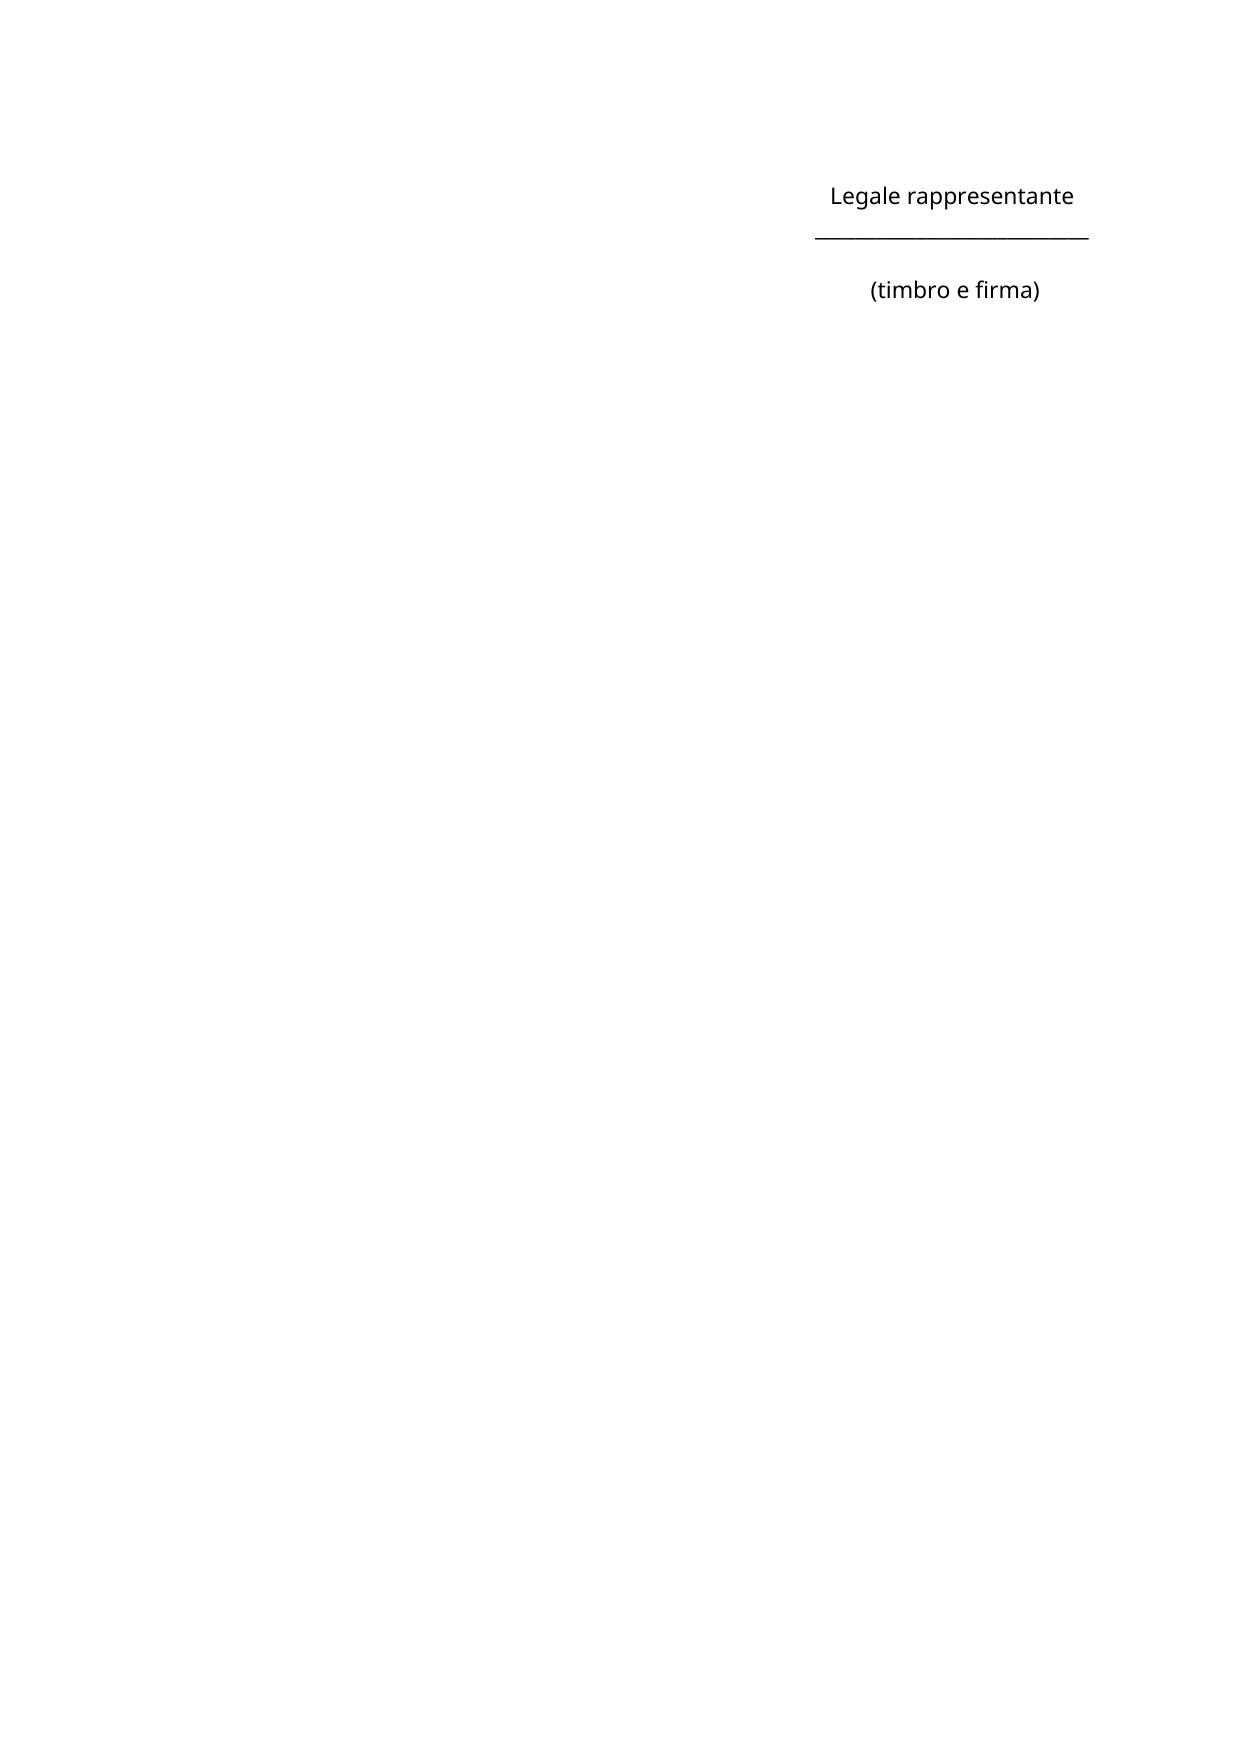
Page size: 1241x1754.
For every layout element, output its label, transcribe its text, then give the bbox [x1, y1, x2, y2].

text (timbro e firma) [708, 274, 1122, 305]
text Legale rappresentante [118, 180, 1122, 211]
text ___________________________ [118, 211, 1122, 243]
